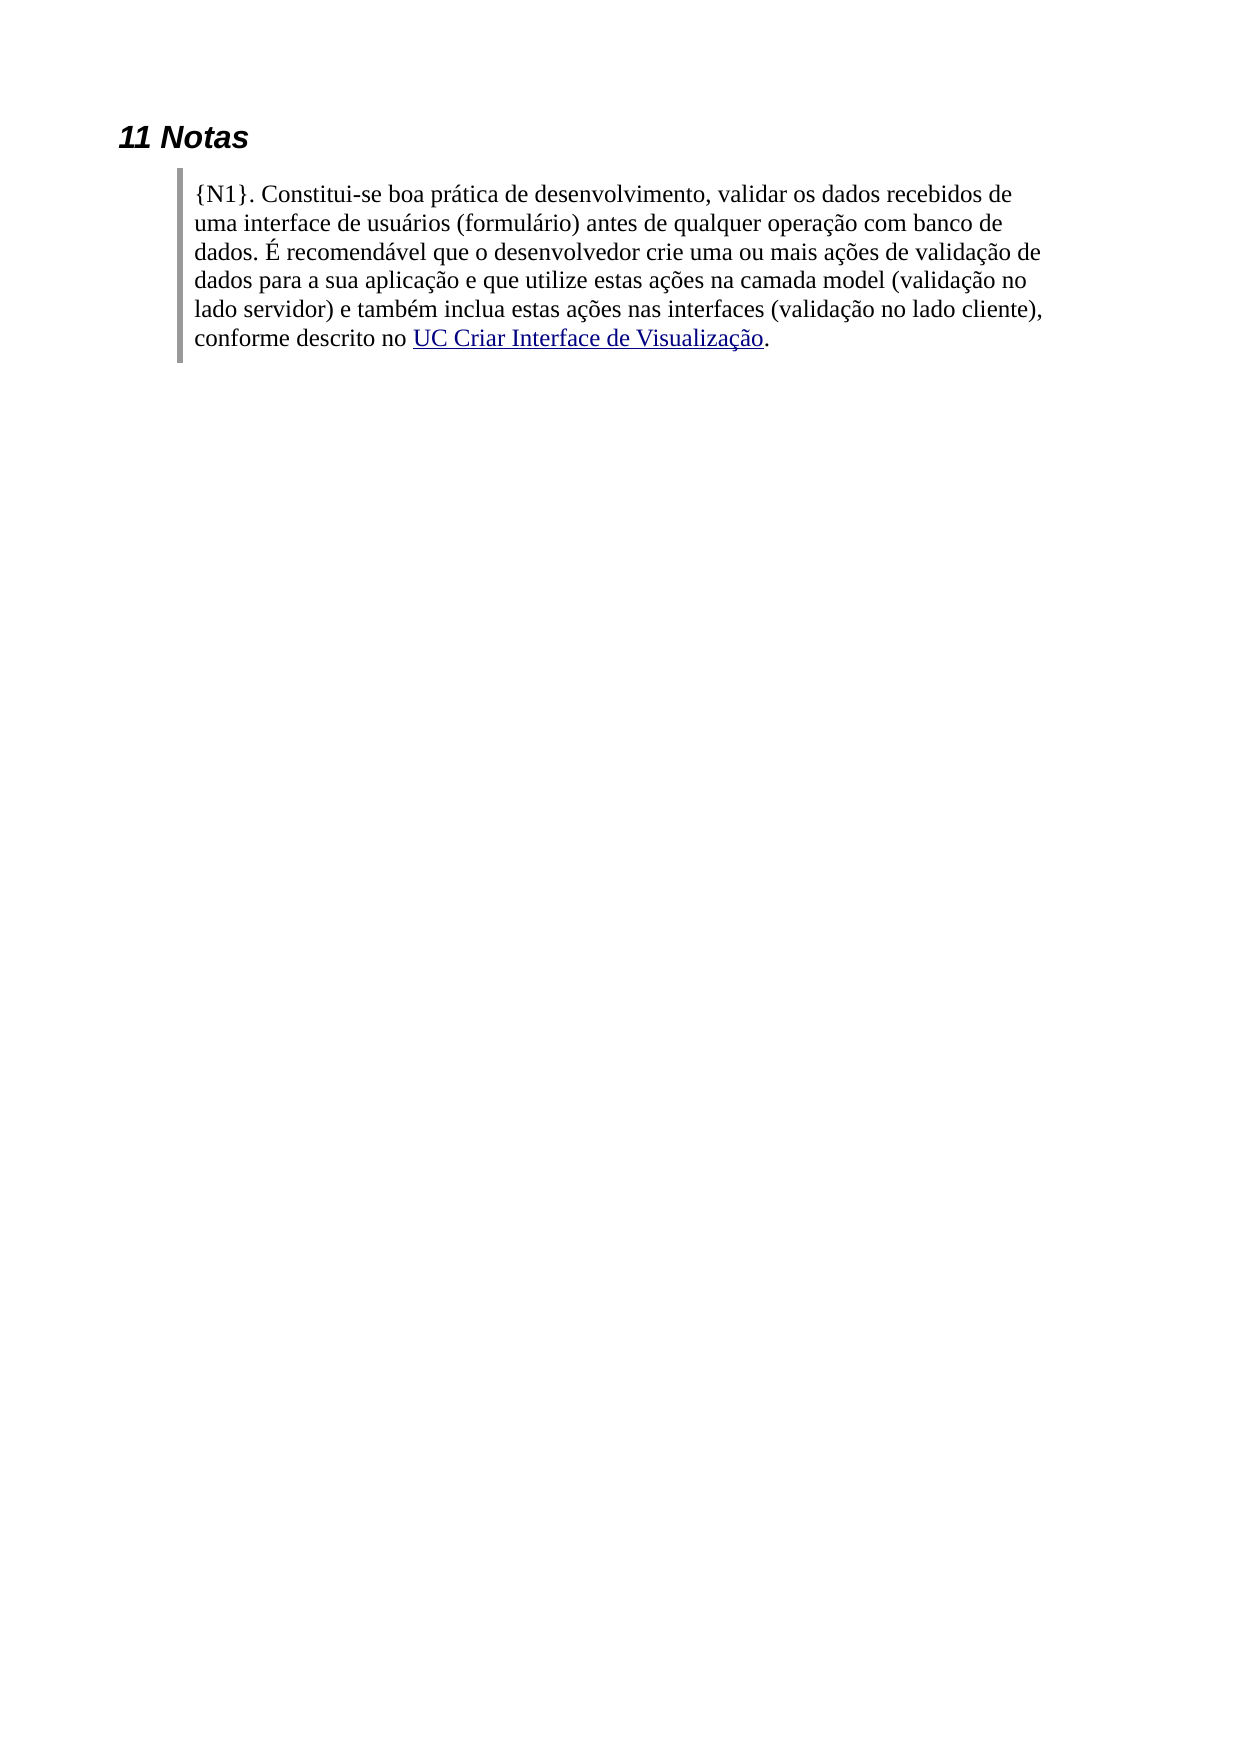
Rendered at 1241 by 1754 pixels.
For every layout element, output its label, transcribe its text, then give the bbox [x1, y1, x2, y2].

text {N1}. Constitui-se boa prática de desenvolvimento, validar os dados recebidos de uma interface de usuários (formulário) antes de qualquer operação com banco de dados. É recomendável que o desenvolvedor crie uma ou mais ações de validação de dados para a sua aplicação e que utilize estas ações na camada model (validação no lado servidor) e também inclua estas ações nas interfaces (validação no lado cliente), conforme descrito no UC Criar Interface de Visualização. [177, 167, 1063, 363]
subtitle 11 Notas [118, 118, 1122, 155]
